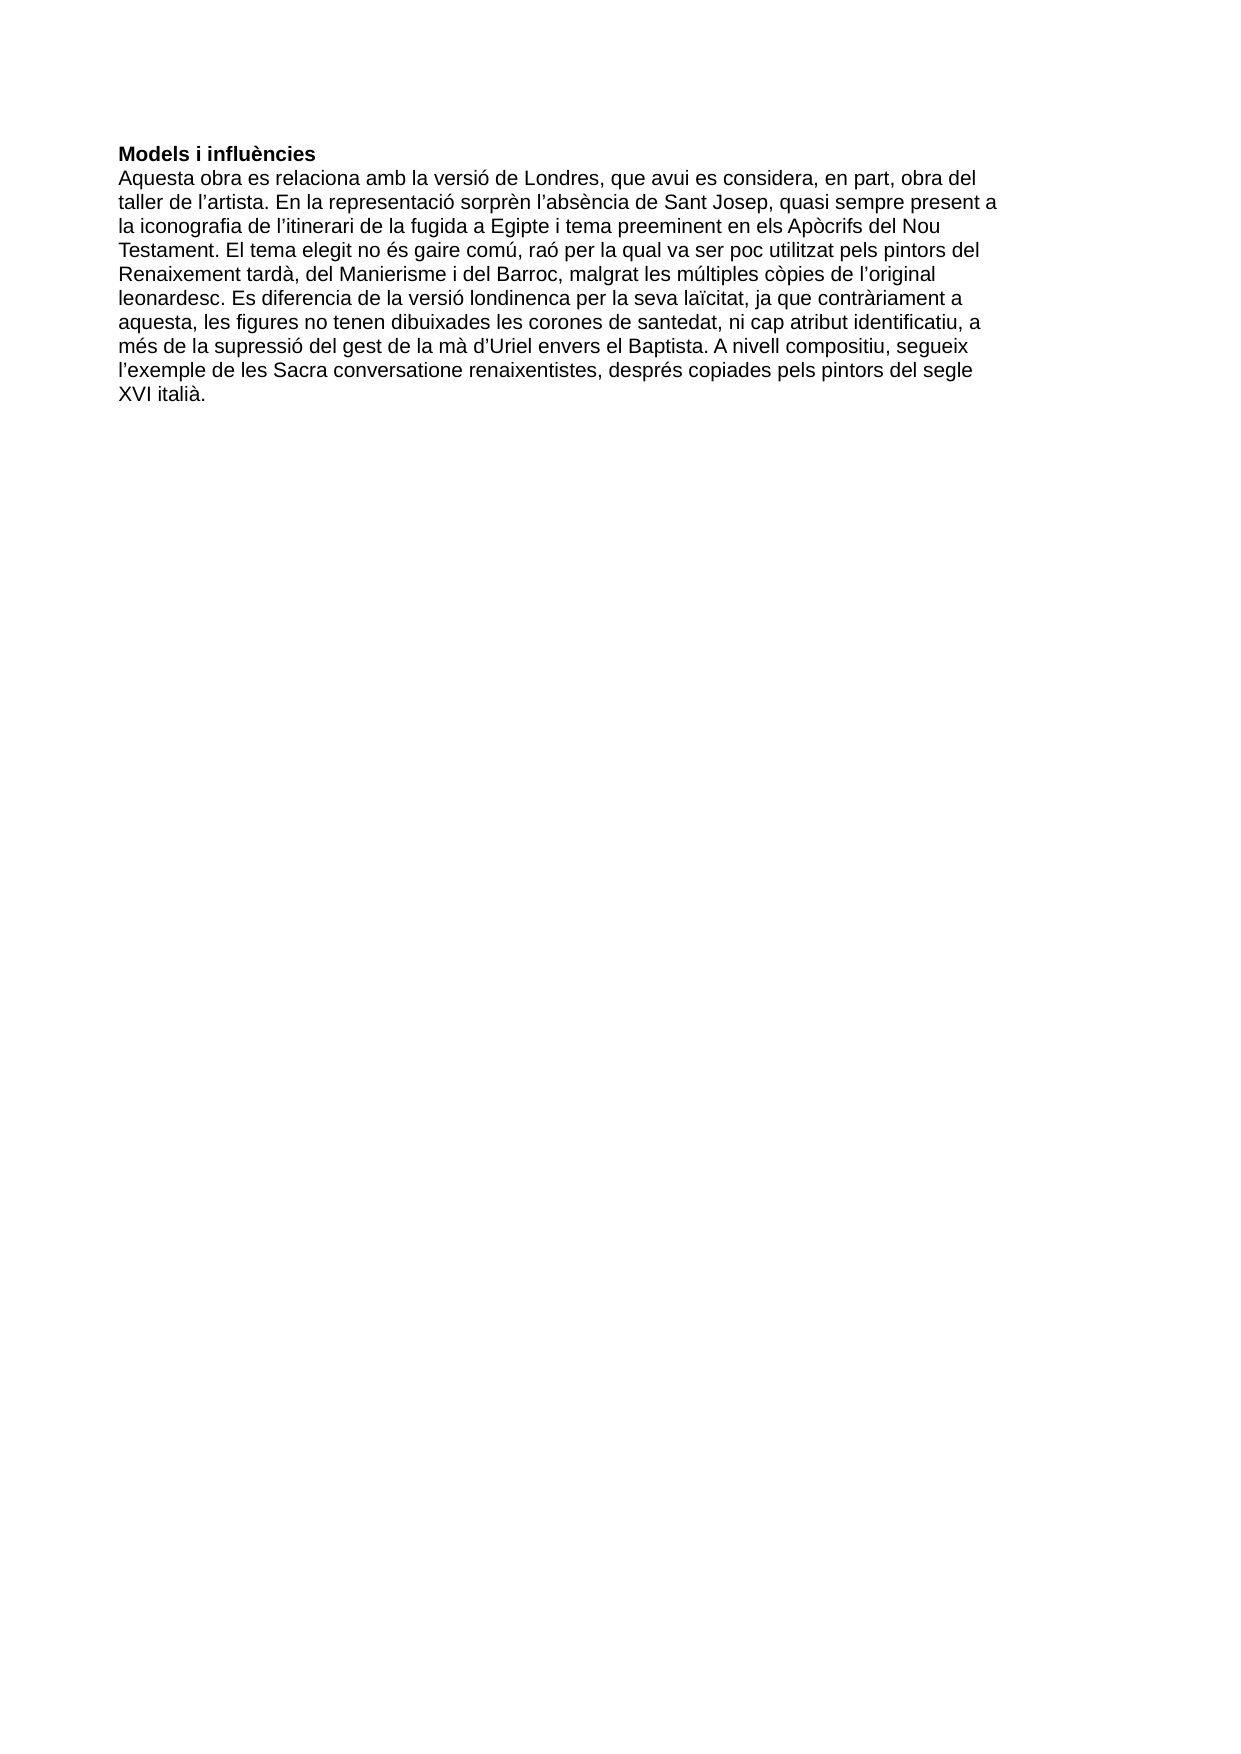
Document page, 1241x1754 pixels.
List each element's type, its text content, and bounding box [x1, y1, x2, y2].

text l’exemple de les Sacra conversatione renaixentistes, després copiades pels pintors del segle [118, 358, 1122, 382]
text XVI italià. [118, 382, 1122, 406]
text leonardesc. Es diferencia de la versió londinenca per la seva laïcitat, ja que contràriament a [118, 286, 1122, 310]
text Models i influències [118, 142, 1122, 166]
text més de la supressió del gest de la mà d’Uriel envers el Baptista. A nivell compositiu, segueix [118, 334, 1122, 358]
text Renaixement tardà, del Manierisme i del Barroc, malgrat les múltiples còpies de l’original [118, 262, 1122, 286]
text Aquesta obra es relaciona amb la versió de Londres, que avui es considera, en part, obra del [118, 166, 1122, 190]
text aquesta, les figures no tenen dibuixades les corones de santedat, ni cap atribut identificatiu, a [118, 310, 1122, 334]
text taller de l’artista. En la representació sorprèn l’absència de Sant Josep, quasi sempre present a [118, 190, 1122, 214]
text Testament. El tema elegit no és gaire comú, raó per la qual va ser poc utilitzat pels pintors del [118, 238, 1122, 262]
text la iconografia de l’itinerari de la fugida a Egipte i tema preeminent en els Apòcrifs del Nou [118, 214, 1122, 238]
